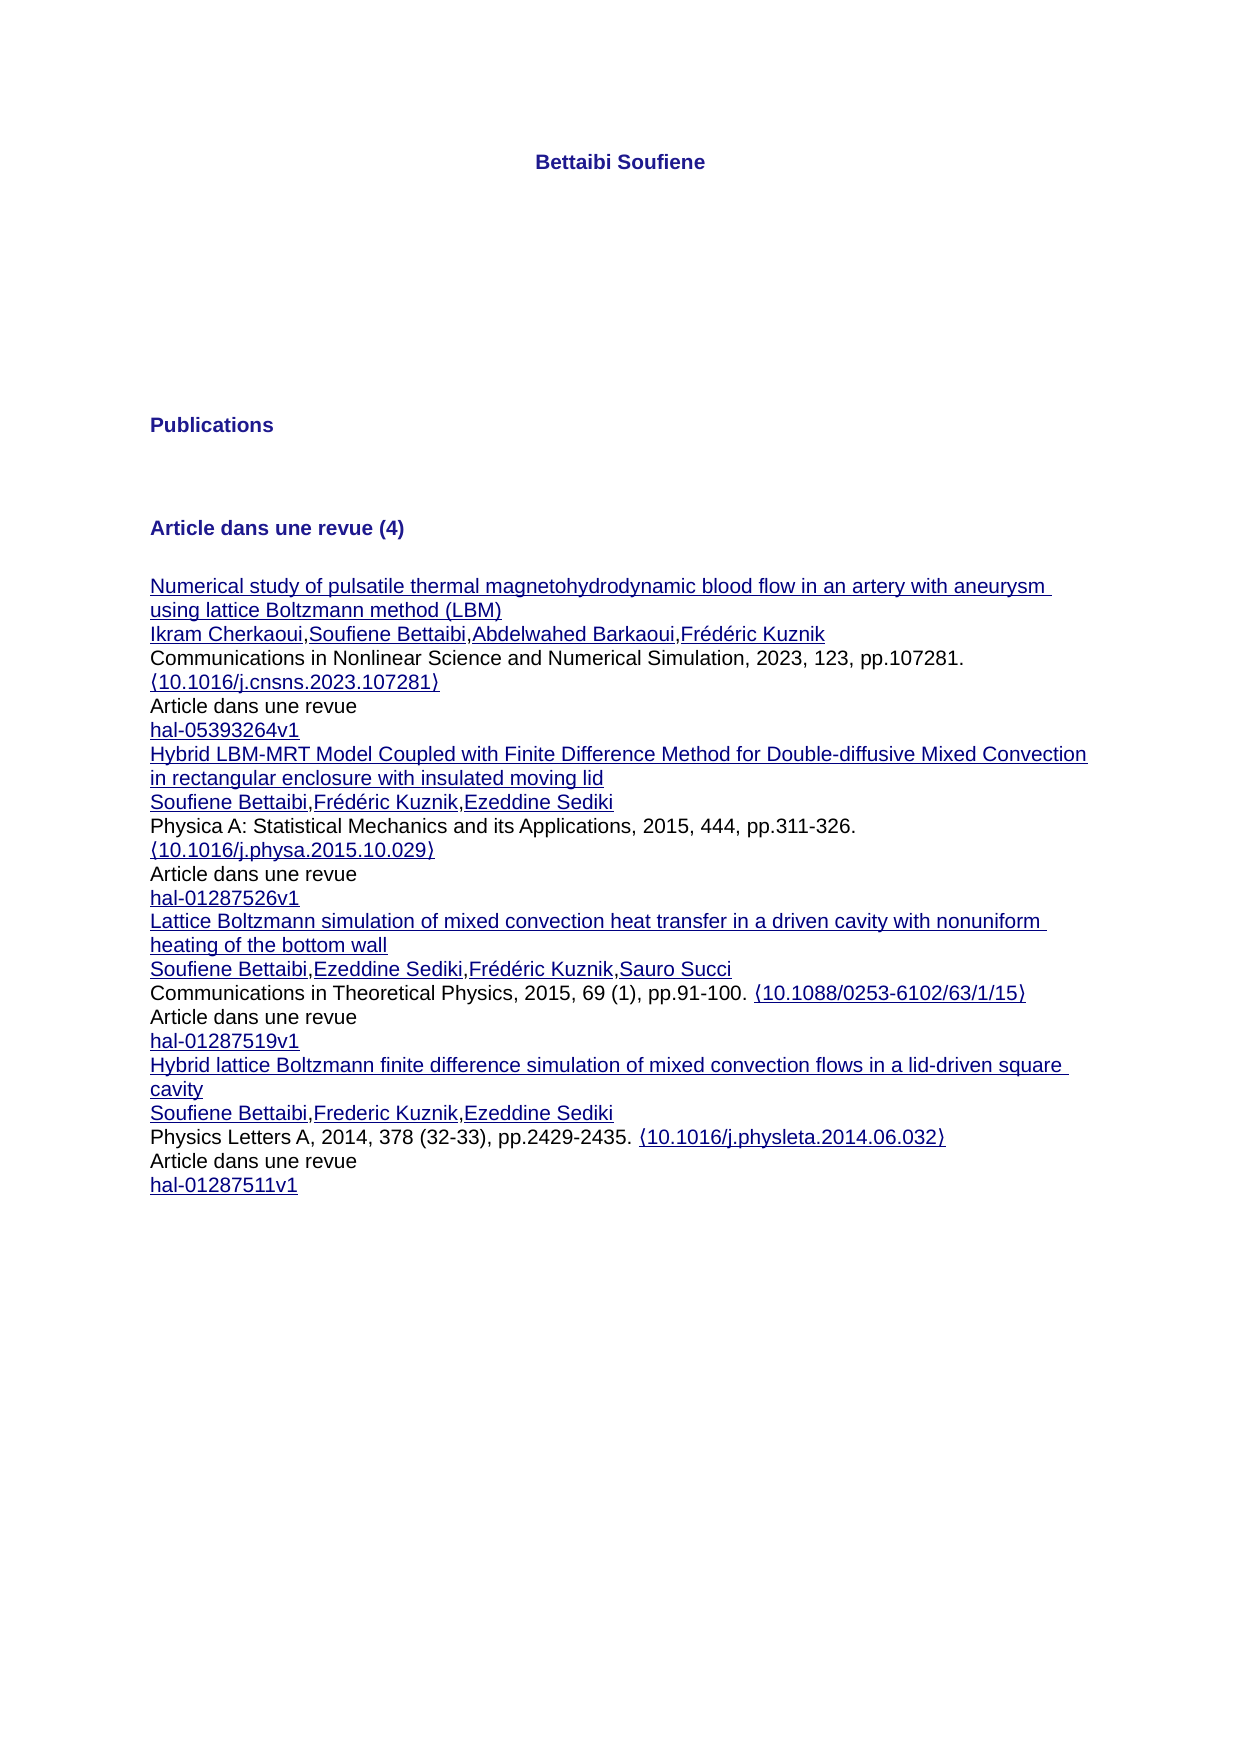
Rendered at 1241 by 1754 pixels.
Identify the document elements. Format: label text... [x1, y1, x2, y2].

subtitle Bettaibi Soufiene [150, 150, 1090, 174]
subtitle Article dans une revue (4) [150, 516, 1090, 539]
table_header Numerical study of pulsatile thermal magnetohydrodynamic blood flow in an artery with aneurysm using lattice Boltzmann method (LBM) Ikram Cherkaoui,Soufiene Bettaibi,Abdelwahed Barkaoui,Frédéric Kuznik Communications in Nonlinear Science and Numerical Simulation, 2023, 123, pp.107281. ⟨10.1016/j.cnsns.2023.107281⟩ Article dans une revue hal-05393264v1 [150, 574, 1090, 742]
table_cell Hybrid LBM-MRT Model Coupled with Finite Difference Method for Double-diffusive Mixed Convection in rectangular enclosure with insulated moving lid Soufiene Bettaibi,Frédéric Kuznik,Ezeddine Sediki Physica A: Statistical Mechanics and its Applications, 2015, 444, pp.311-326. ⟨10.1016/j.physa.2015.10.029⟩ Article dans une revue hal-01287526v1 [150, 742, 1090, 909]
subtitle Publications [150, 412, 1090, 436]
table_cell Lattice Boltzmann simulation of mixed convection heat transfer in a driven cavity with nonuniform heating of the bottom wall Soufiene Bettaibi,Ezeddine Sediki,Frédéric Kuznik,Sauro Succi Communications in Theoretical Physics, 2015, 69 (1), pp.91-100. ⟨10.1088/0253-6102/63/1/15⟩ Article dans une revue hal-01287519v1 [150, 909, 1090, 1053]
table_cell Hybrid lattice Boltzmann finite difference simulation of mixed convection flows in a lid-driven square cavity Soufiene Bettaibi,Frederic Kuznik,Ezeddine Sediki Physics Letters A, 2014, 378 (32-33), pp.2429-2435. ⟨10.1016/j.physleta.2014.06.032⟩ Article dans une revue hal-01287511v1 [150, 1053, 1090, 1197]
